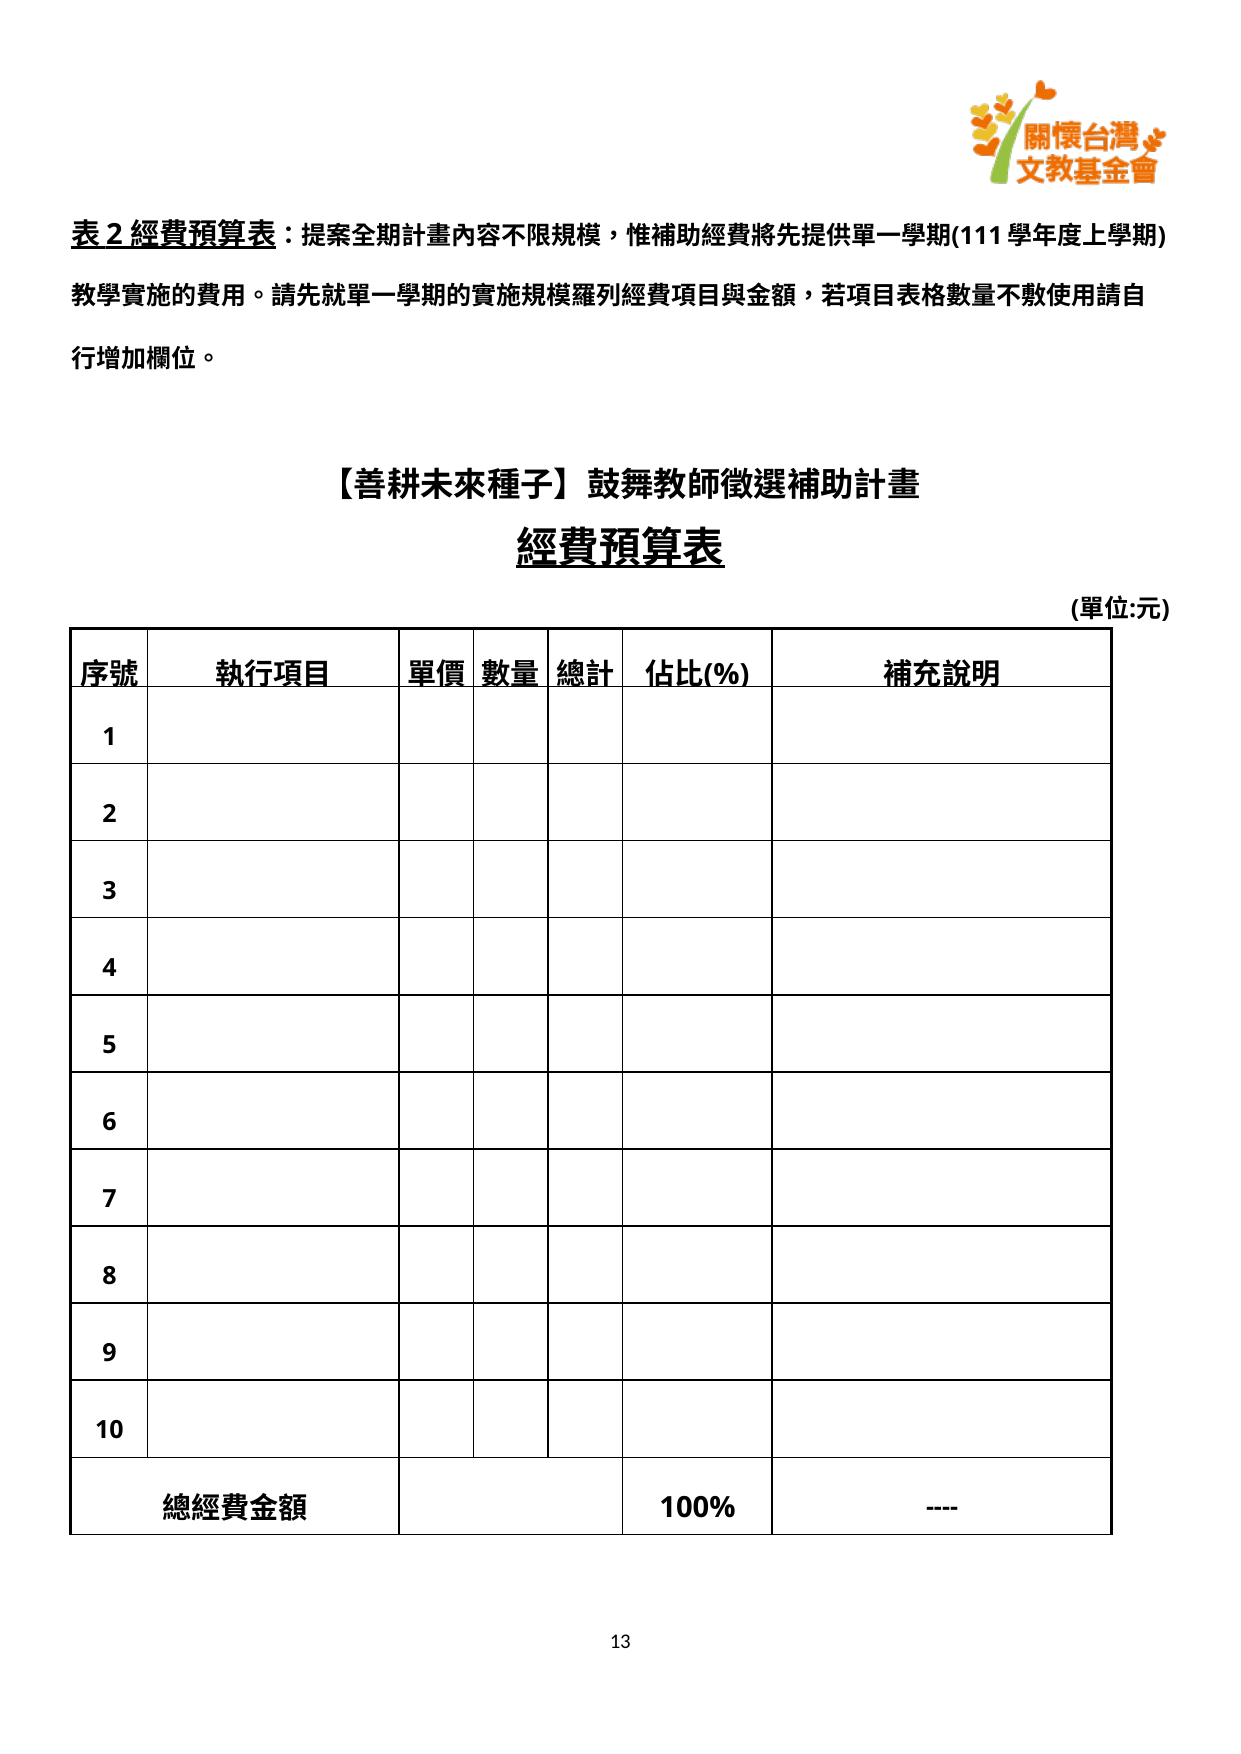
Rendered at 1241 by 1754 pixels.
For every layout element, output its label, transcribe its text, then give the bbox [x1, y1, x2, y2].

table_cell [623, 996, 771, 1071]
table_cell [148, 1381, 398, 1456]
table_cell [400, 1150, 473, 1225]
table_cell [474, 1073, 547, 1148]
table_header 數量 [474, 630, 547, 686]
table_cell [400, 841, 473, 917]
table_cell [773, 996, 1110, 1071]
table_cell [549, 1381, 622, 1456]
table_cell [400, 918, 473, 994]
table_cell [773, 1381, 1110, 1456]
table_header 補充說明 [773, 630, 1110, 686]
table_cell [400, 1073, 473, 1148]
table_cell 9 [72, 1304, 147, 1379]
table_cell [549, 996, 622, 1071]
table_cell [148, 841, 398, 917]
table_cell [623, 1227, 771, 1302]
text 經費預算表 [71, 502, 1169, 565]
table_cell [148, 1304, 398, 1379]
table_cell [148, 996, 398, 1071]
table_cell [474, 841, 547, 917]
table_cell [474, 1381, 547, 1456]
table_cell [623, 1150, 771, 1225]
table_header 總計 [549, 630, 622, 686]
table_cell [623, 918, 771, 994]
table_cell [400, 687, 473, 763]
table_cell [773, 687, 1110, 763]
table_cell [549, 841, 622, 917]
table_cell [474, 687, 547, 763]
table_cell [773, 764, 1110, 840]
table_cell [549, 1227, 622, 1302]
text (單位:元) [71, 565, 1169, 627]
table_cell [400, 996, 473, 1071]
table_cell 6 [72, 1073, 147, 1148]
table_cell [148, 687, 398, 763]
table_cell [549, 764, 622, 840]
table_cell 100% [623, 1458, 771, 1533]
table_cell [474, 918, 547, 994]
table_cell [148, 918, 398, 994]
table_cell [623, 1304, 771, 1379]
table_cell [400, 1227, 473, 1302]
table_cell [623, 1381, 771, 1456]
table_cell 10 [72, 1381, 147, 1456]
table_cell 總經費金額 [72, 1458, 398, 1533]
table_cell 3 [72, 841, 147, 917]
table_cell [148, 764, 398, 840]
table_cell [400, 1458, 622, 1533]
table_cell 7 [72, 1150, 147, 1225]
table_cell [474, 1304, 547, 1379]
table_header 佔比(%) [623, 630, 771, 686]
table_cell [773, 1304, 1110, 1379]
table_cell [549, 918, 622, 994]
table_cell [474, 1150, 547, 1225]
table_cell [773, 1227, 1110, 1302]
table_cell [148, 1227, 398, 1302]
text 【善耕未來種子】鼓舞教師徵選補助計畫 [71, 440, 1169, 502]
table_cell [400, 1381, 473, 1456]
table_header 單價 [400, 630, 473, 686]
table_cell [474, 764, 547, 840]
table_cell [773, 1073, 1110, 1148]
table_cell [400, 764, 473, 840]
table_cell [623, 841, 771, 917]
table_cell [148, 1150, 398, 1225]
table_cell [474, 1227, 547, 1302]
table_cell [623, 1073, 771, 1148]
table_cell [549, 687, 622, 763]
table_cell [549, 1150, 622, 1225]
table_cell 1 [72, 687, 147, 763]
table_cell 2 [72, 764, 147, 840]
table_header 執行項目 [148, 630, 398, 686]
table_cell [773, 841, 1110, 917]
table_cell [474, 996, 547, 1071]
table_header 序號 [72, 630, 147, 686]
table_cell 4 [72, 918, 147, 994]
table_cell [549, 1304, 622, 1379]
table_cell [623, 764, 771, 840]
table_cell [773, 918, 1110, 994]
table_cell [623, 687, 771, 763]
table_cell [400, 1304, 473, 1379]
table_cell 5 [72, 996, 147, 1071]
table_cell [549, 1073, 622, 1148]
table_cell ---- [773, 1458, 1110, 1533]
text 表2 經費預算表：提案全期計畫內容不限規模，惟補助經費將先提供單一學期(111學年度上學期)教學實施的費用。請先就單一學期的實施規模羅列經費項目與金額，若項目表格數量不敷使用請自行增加欄位。 [71, 190, 1169, 377]
table_cell [148, 1073, 398, 1148]
table_cell 8 [72, 1227, 147, 1302]
table_cell [773, 1150, 1110, 1225]
